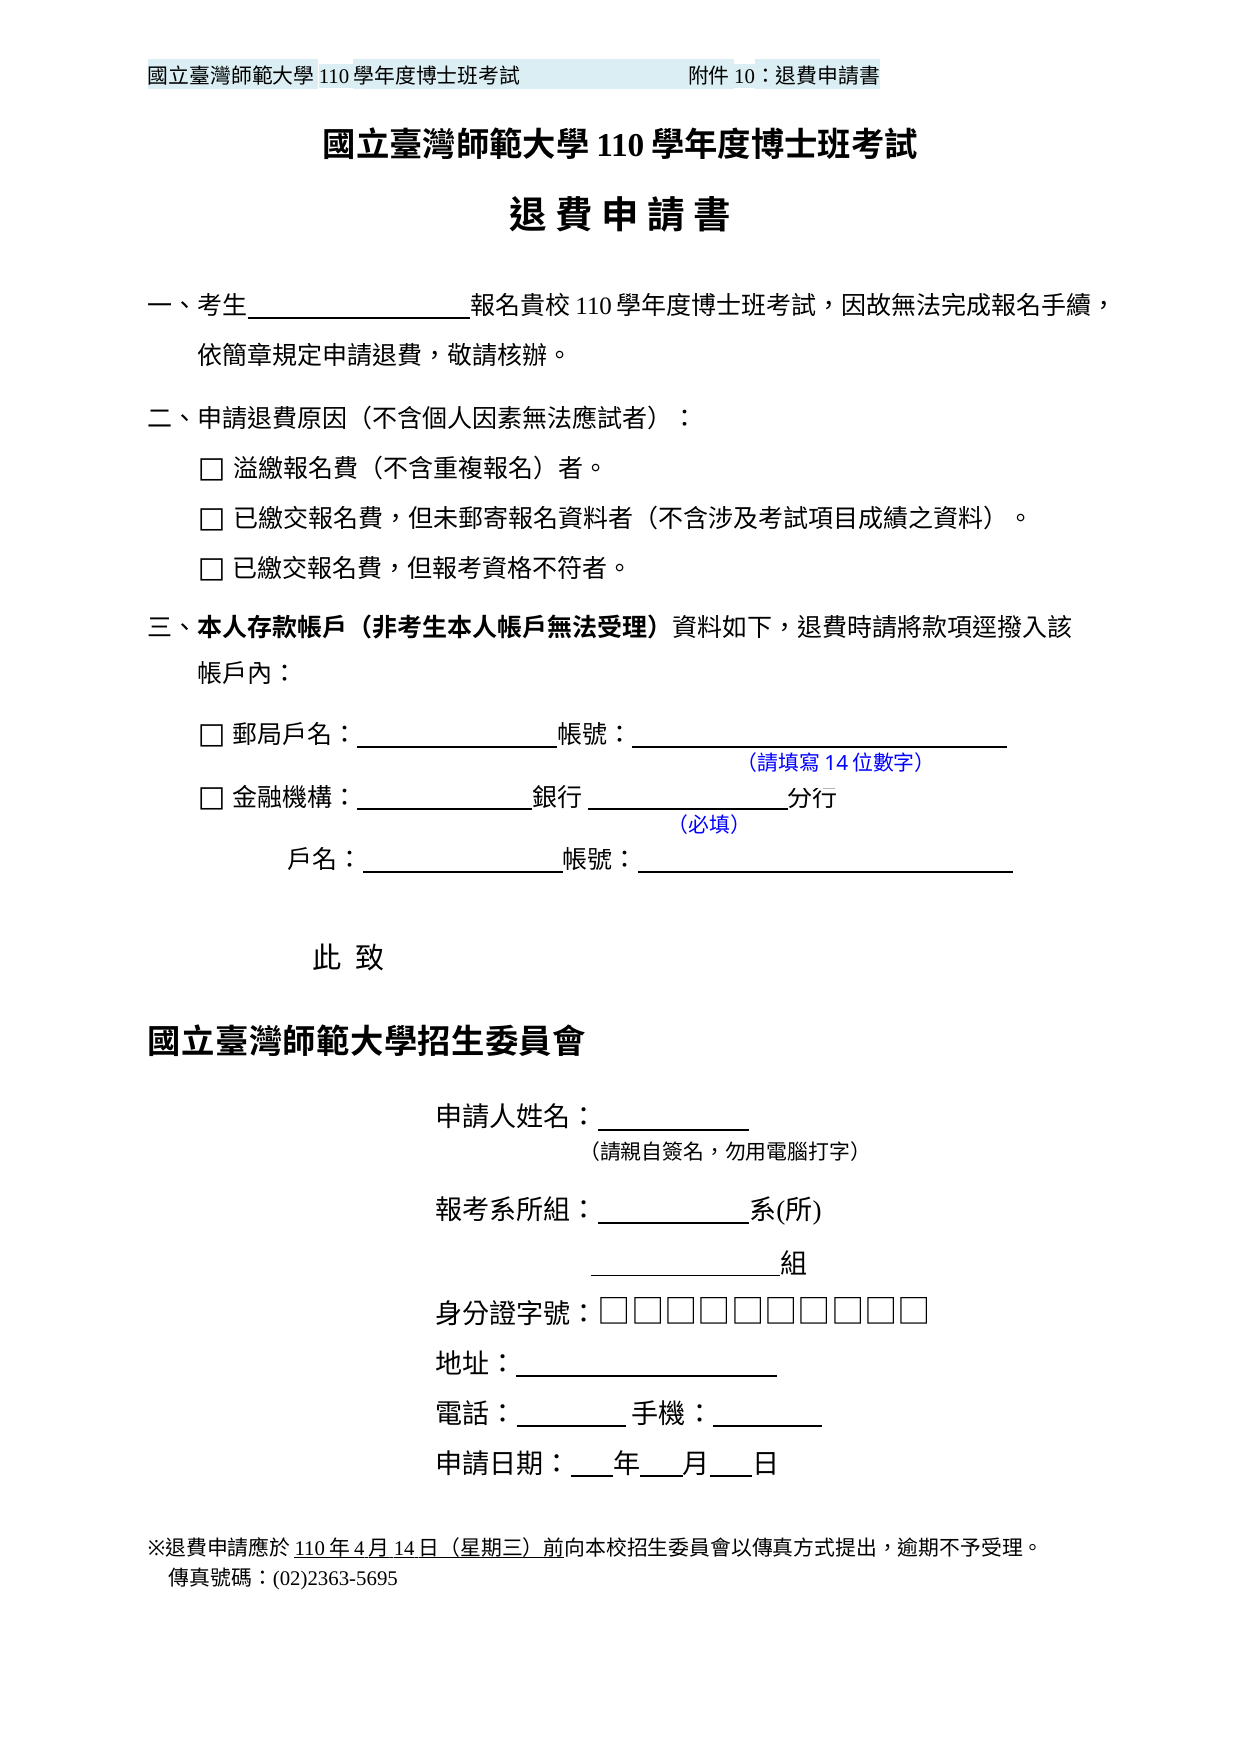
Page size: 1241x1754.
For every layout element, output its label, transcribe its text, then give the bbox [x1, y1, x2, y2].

text 二、申請退費原因（不含個人因素無法應試者）： [148, 387, 1092, 437]
text 申請日期： 年 月 日 [435, 1433, 1092, 1483]
text ※退費申請應於110年4月14日（星期三）前向本校招生委員會以傳真方式提出，逾期不予受理。 [148, 1531, 1092, 1561]
text □ 已繳交報名費，但報考資格不符者。 [198, 537, 1092, 587]
text 一、考生 報名貴校110學年度博士班考試，因故無法完成報名手續，依簡章規定申請退費，敬請核辦。 [148, 275, 1092, 375]
text □ 金融機構： 銀行 分行 [198, 766, 1092, 816]
text 國立臺灣師範大學招生委員會 [148, 1016, 1092, 1062]
text [723, 775, 948, 788]
text □ 郵局戶名： 帳號： [198, 704, 1092, 754]
text 電話： 手機： [435, 1383, 1092, 1433]
text 三、本人存款帳戶（非考生本人帳戶無法受理）資料如下，退費時請將款項逕撥入該帳戶內： [148, 600, 1092, 691]
text 報考系所組： 系(所) [435, 1166, 1092, 1233]
text [597, 838, 822, 849]
text 組 [497, 1233, 1092, 1283]
text 申請人姓名： [435, 1100, 1092, 1133]
text 地址： [435, 1333, 1092, 1383]
text 國立臺灣師範大學110學年度博士班考試 [148, 118, 1092, 166]
text □ 已繳交報名費，但未郵寄報名資料者（不含涉及考試項目成績之資料）。 [198, 487, 1092, 537]
text （請填寫14位數字） [723, 750, 948, 775]
text 此 致 [248, 929, 1092, 979]
text （必填） [597, 813, 822, 838]
text □ 溢繳報名費（不含重複報名）者。 [198, 437, 1092, 487]
text 戶名： 帳號： [148, 829, 1092, 879]
text 傳真號碼：(02)2363-5695 [168, 1561, 1092, 1592]
text 身分證字號：□□□□□□□□□□ [435, 1283, 1092, 1333]
text （請親自簽名，勿用電腦打字） [485, 1133, 1092, 1166]
text 退 費 申 請 書 [148, 191, 1092, 237]
